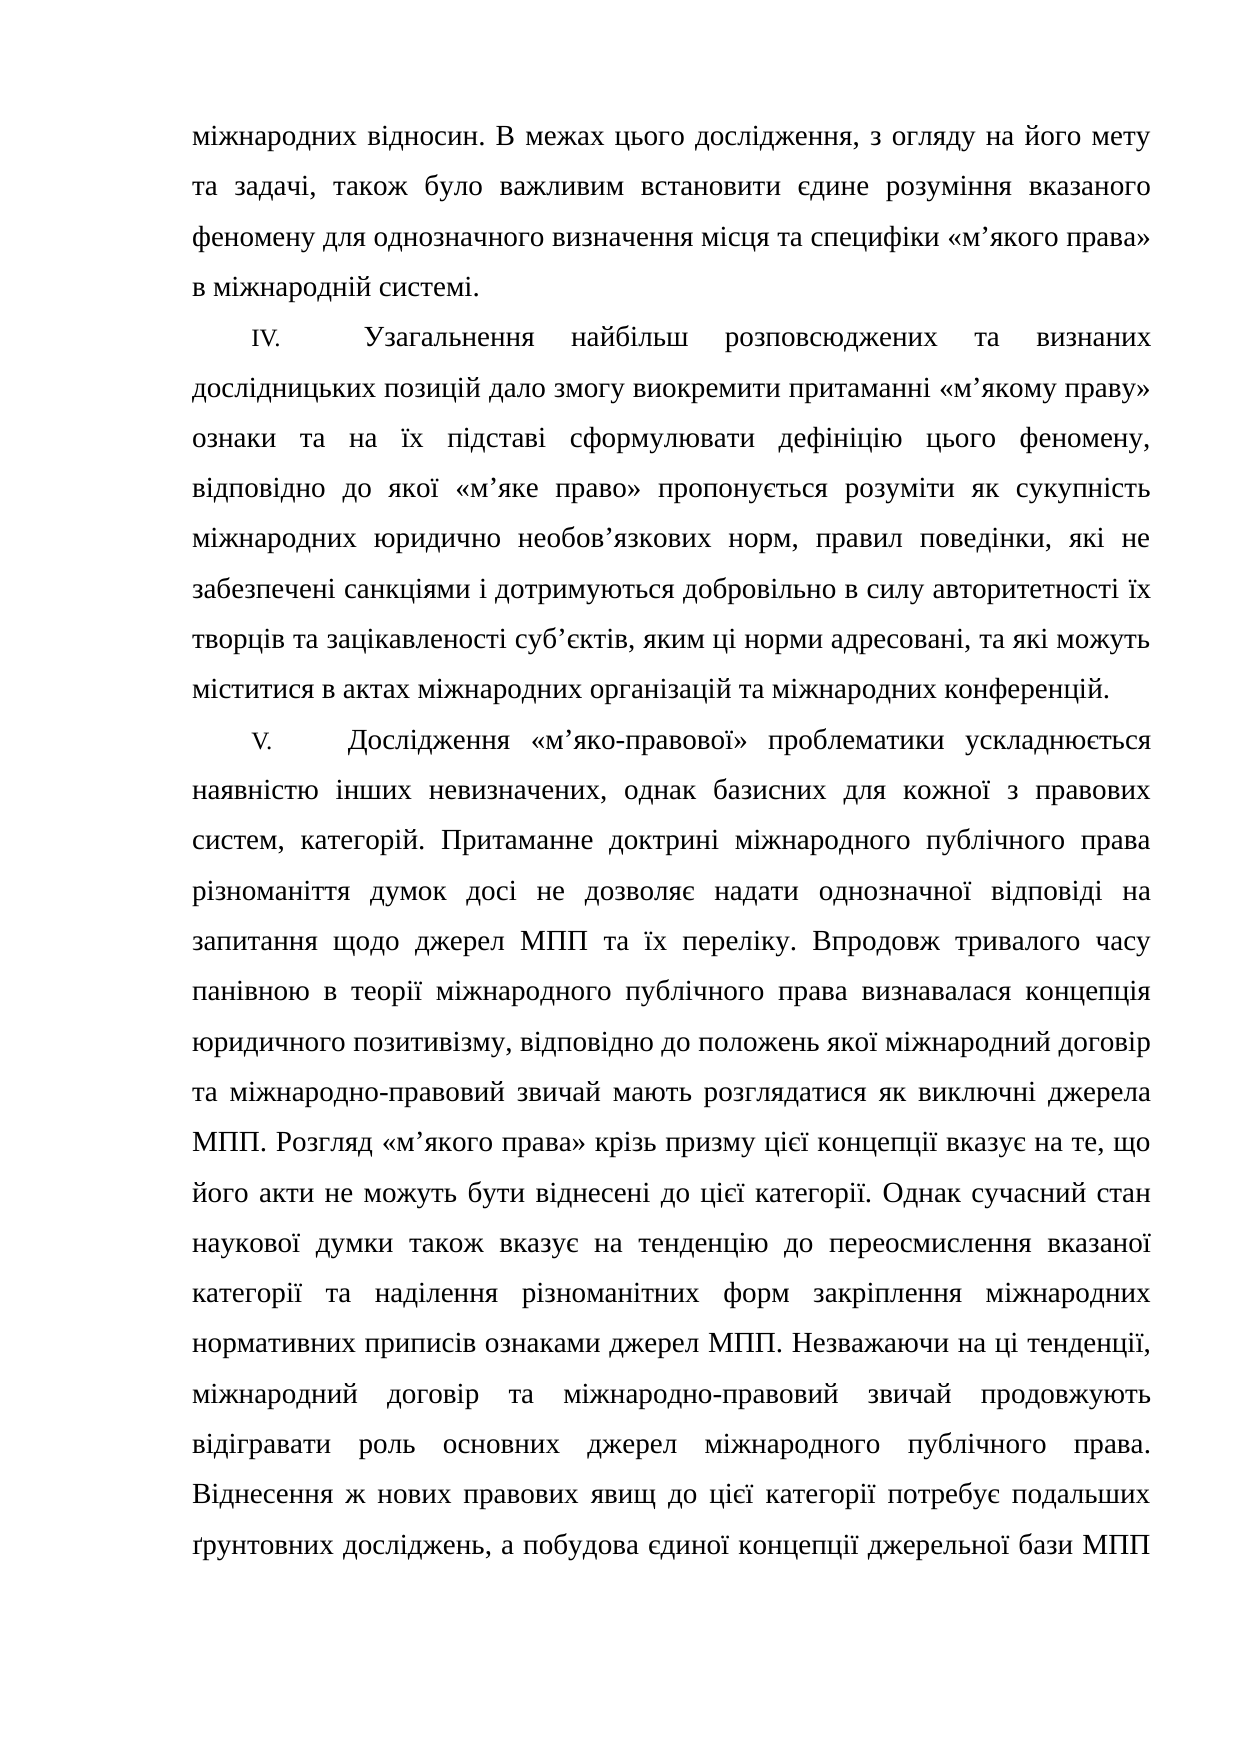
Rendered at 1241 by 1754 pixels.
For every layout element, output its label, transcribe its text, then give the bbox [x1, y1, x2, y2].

list міжнародних відносин. В межах цього дослідження, з огляду на його мету та задачі, також було важливим встановити єдине розуміння вказаного феномену для однозначного визначення місця та специфіки «м’якого права» в міжнародній системі. [192, 118, 1152, 303]
list Узагальнення найбільш розповсюджених та визнаних дослідницьких позицій дало змогу виокремити притаманні «м’якому праву» ознаки та на їх підставі сформулювати дефініцію цього феномену, відповідно до якої «м’яке право» пропонується розуміти як сукупність міжнародних юридично необов’язкових норм, правил поведінки, які не забезпечені санкціями і дотримуються добровільно в силу авторитетності їх творців та зацікавленості суб’єктів, яким ці норми адресовані, та які можуть міститися в актах міжнародних організацій та міжнародних конференцій. [192, 319, 1152, 705]
list Дослідження «м’яко-правової» проблематики ускладнюється наявністю інших невизначених, однак базисних для кожної з правових систем, категорій. Притаманне доктрині міжнародного публічного права різноманіття думок досі не дозволяє надати однозначної відповіді на запитання щодо джерел МПП та їх переліку. Впродовж тривалого часу панівною в теорії міжнародного публічного права визнавалася концепція юридичного позитивізму, відповідно до положень якої міжнародний договір та міжнародно-правовий звичай мають розглядатися як виключні джерела МПП. Розгляд «м’якого права» крізь призму цієї концепції вказує на те, що його акти не можуть бути віднесені до цієї категорії. Однак сучасний стан наукової думки також вказує на тенденцію до переосмислення вказаної категорії та наділення різноманітних форм закріплення міжнародних нормативних приписів ознаками джерел МПП. Незважаючи на ці тенденції, міжнародний договір та міжнародно-правовий звичай продовжують відігравати роль основних джерел міжнародного публічного права. Віднесення ж нових правових явищ до цієї категорії потребує подальших ґрунтовних досліджень, а побудова єдиної концепції джерельної бази МПП [192, 722, 1152, 1560]
